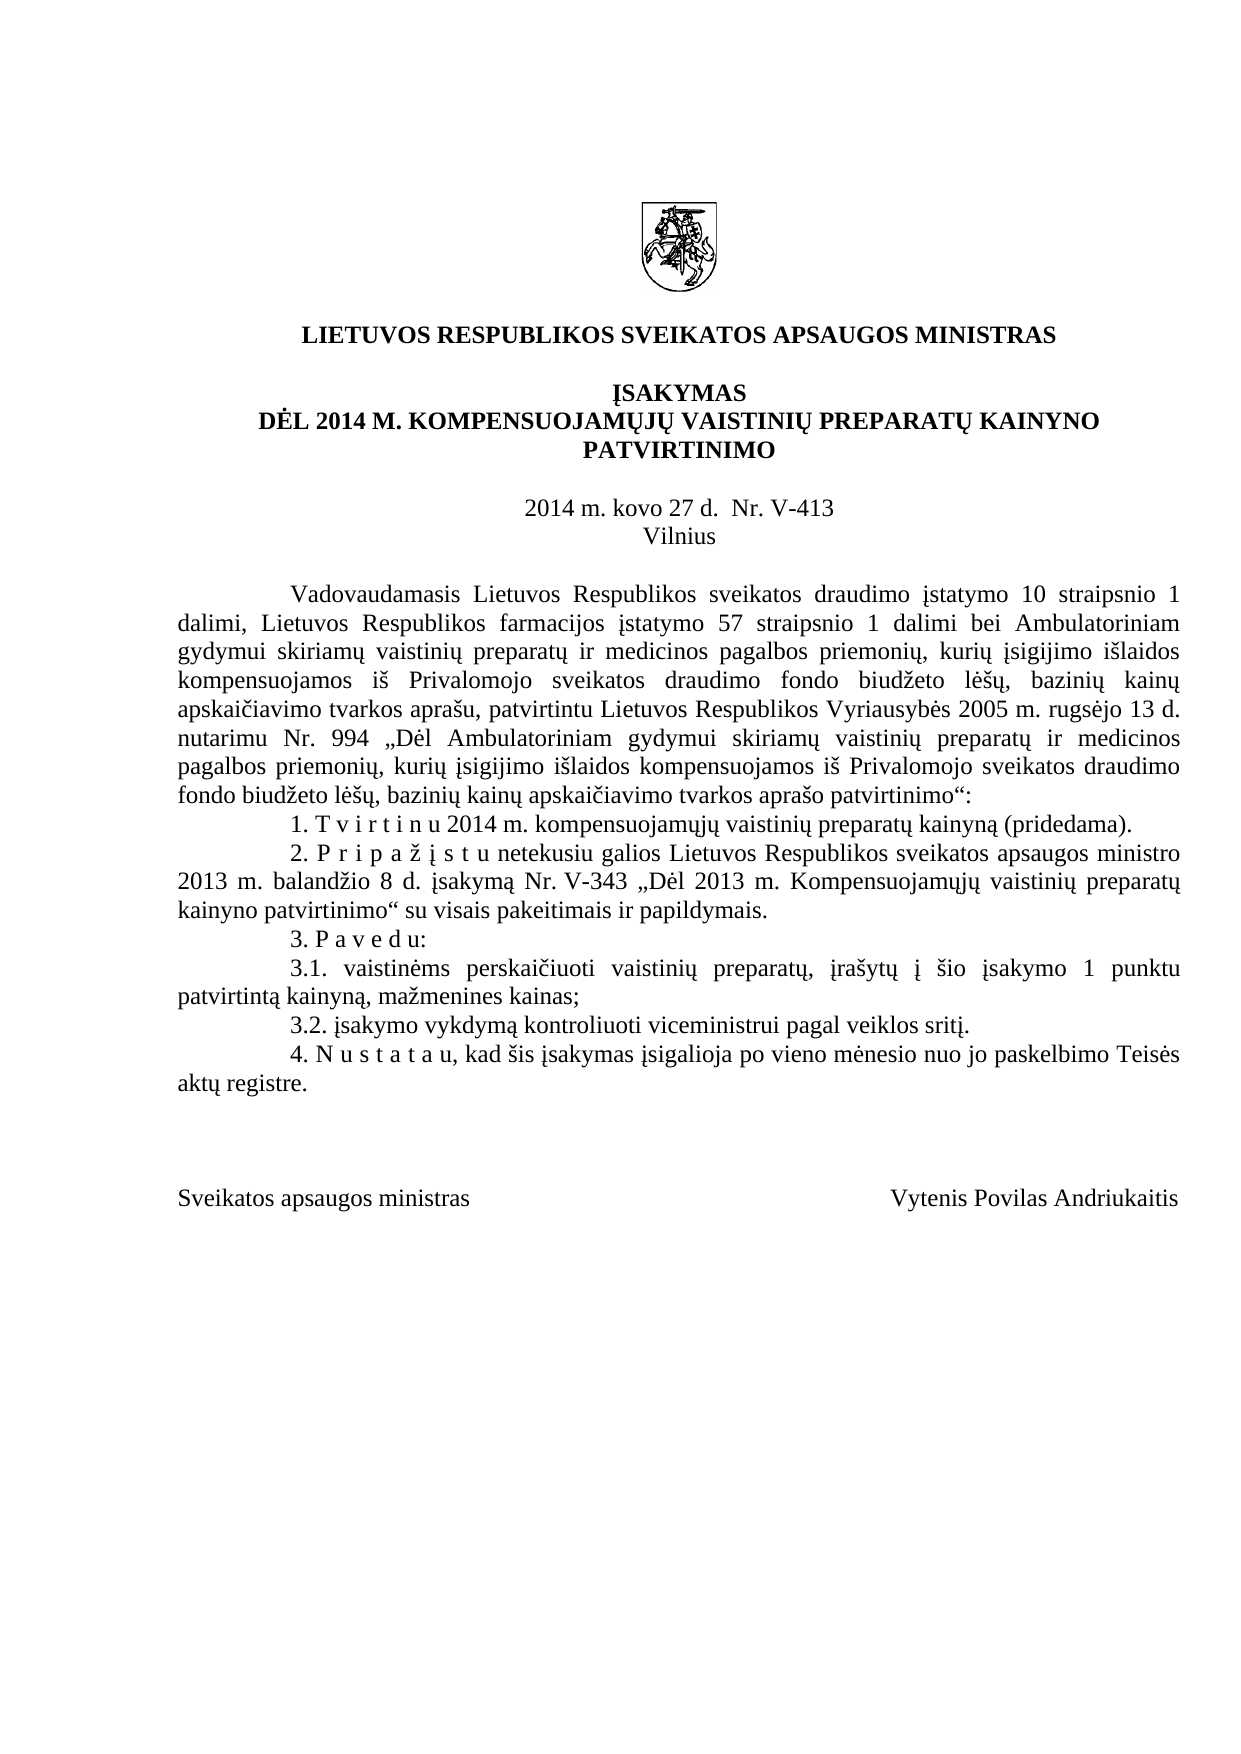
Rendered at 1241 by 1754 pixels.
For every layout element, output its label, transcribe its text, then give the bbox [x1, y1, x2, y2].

text 2014 m. kovo 27 d. Nr. V-413 [177, 493, 1181, 521]
text LIETUVOS RESPUBLIKOS SVEIKATOS APSAUGOS MINISTRAS [177, 320, 1181, 349]
text Vilnius [177, 521, 1181, 550]
text 3.2. įsakymo vykdymą kontroliuoti viceministrui pagal veiklos sritį. [177, 1010, 1181, 1039]
text Vadovaudamasis Lietuvos Respublikos sveikatos draudimo įstatymo 10 straipsnio 1 dalimi, Lietuvos Respublikos farmacijos įstatymo 57 straipsnio 1 dalimi bei Ambulatoriniam gydymui skiriamų vaistinių preparatų ir medicinos pagalbos priemonių, kurių įsigijimo išlaidos kompensuojamos iš Privalomojo sveikatos draudimo fondo biudžeto lėšų, bazinių kainų apskaičiavimo tvarkos aprašu, patvirtintu Lietuvos Respublikos Vyriausybės 2005 m. rugsėjo 13 d. nutarimu Nr. 994 „Dėl Ambulatoriniam gydymui skiriamų vaistinių preparatų ir medicinos pagalbos priemonių, kurių įsigijimo išlaidos kompensuojamos iš Privalomojo sveikatos draudimo fondo biudžeto lėšų, bazinių kainų apskaičiavimo tvarkos aprašo patvirtinimo“: [177, 579, 1181, 809]
text Sveikatos apsaugos ministras Vytenis Povilas Andriukaitis [177, 1183, 1181, 1211]
text 1. T v i r t i n u 2014 m. kompensuojamųjų vaistinių preparatų kainyną (pridedama). [177, 809, 1181, 838]
text ĮSAKYMAS [177, 378, 1181, 406]
text 3. P a v e d u: [177, 924, 1181, 953]
text DĖL 2014 M. KOMPENSUOJAMŲJŲ VAISTINIŲ PREPARATŲ KAINYNO PATVIRTINIMO [177, 406, 1181, 464]
text 4. N u s t a t a u, kad šis įsakymas įsigalioja po vieno mėnesio nuo jo paskelbimo Teisės aktų registre. [177, 1039, 1181, 1096]
text 3.1. vaistinėms perskaičiuoti vaistinių preparatų, įrašytų į šio įsakymo 1 punktu patvirtintą kainyną, mažmenines kainas; [177, 953, 1181, 1010]
text 2. P r i p a ž į s t u netekusiu galios Lietuvos Respublikos sveikatos apsaugos ministro 2013 m. balandžio 8 d. įsakymą Nr. V-343 „Dėl 2013 m. Kompensuojamųjų vaistinių preparatų kainyno patvirtinimo“ su visais pakeitimais ir papildymais. [177, 838, 1181, 924]
